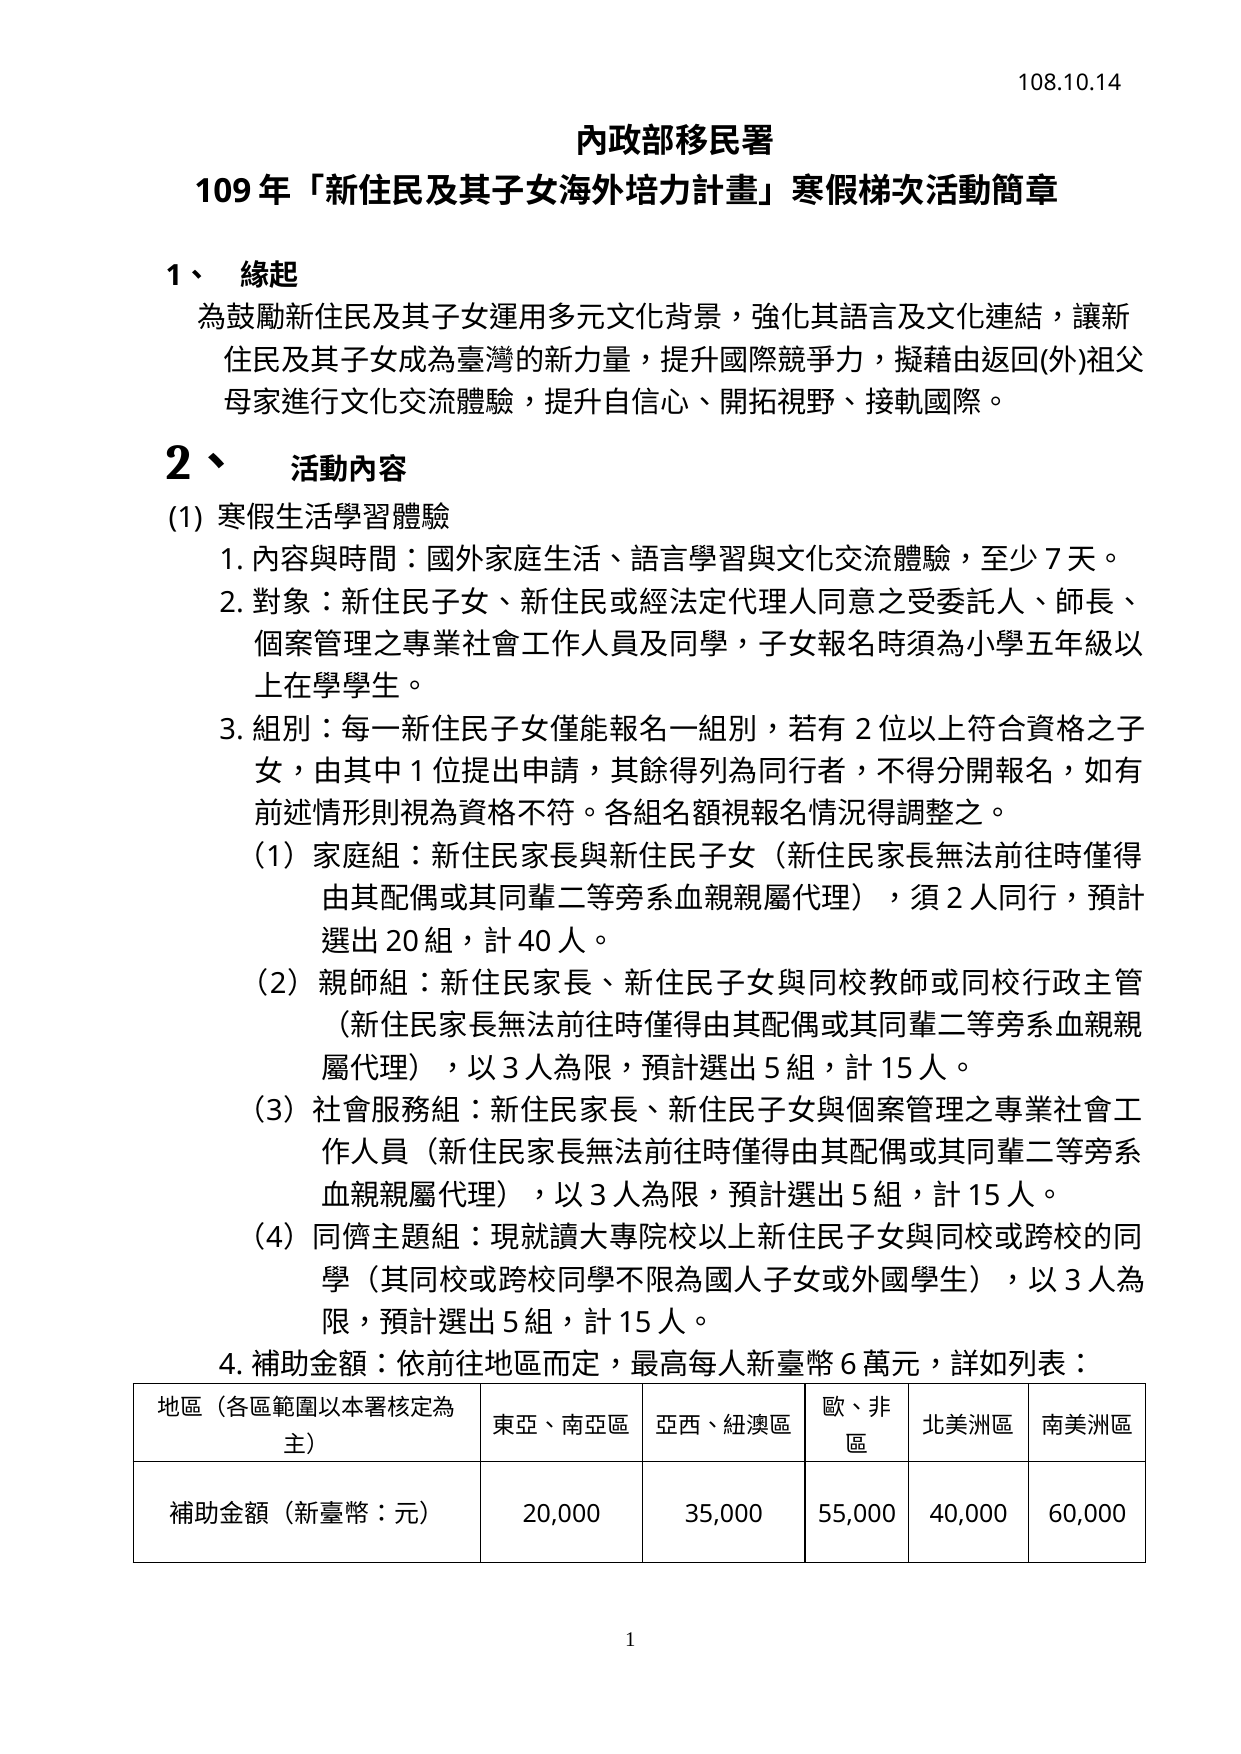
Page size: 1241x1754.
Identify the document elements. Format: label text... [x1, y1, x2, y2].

table_cell 60,000 [1029, 1462, 1145, 1562]
subtitle （1）家庭組：新住民家長與新住民子女（新住民家長無法前往時僅得由其配偶或其同輩二等旁系血親親屬代理），須2人同行，預計選出20組，計40人。 [219, 832, 1146, 959]
table_header 南美洲區 [1029, 1384, 1145, 1461]
text 4. 補助金額：依前往地區而定，最高每人新臺幣6萬元，詳如列表： [219, 1341, 1146, 1383]
table_header 地區（各區範圍以本署核定為主） [134, 1384, 480, 1461]
subtitle 1. 內容與時間：國外家庭生活、語言學習與文化交流體驗，至少7天。 [219, 536, 1146, 578]
table_header 亞西、紐澳區 [643, 1384, 804, 1461]
text 108.10.14 [1017, 60, 1128, 97]
table_cell 55,000 [806, 1462, 908, 1562]
text 3. 組別：每一新住民子女僅能報名一組別，若有2位以上符合資格之子女，由其中1位提出申請，其餘得列為同行者，不得分開報名，如有前述情形則視為資格不符。各組名額視報名情況得調整之。 [219, 705, 1146, 832]
table_header 歐、非區 [806, 1384, 908, 1461]
list 活動內容 [165, 421, 1146, 493]
table_cell 40,000 [909, 1462, 1028, 1562]
text 109年「新住民及其子女海外培力計畫」寒假梯次活動簡章 [106, 163, 1146, 212]
table_cell 35,000 [643, 1462, 804, 1562]
table_cell 補助金額（新臺幣：元） [134, 1462, 480, 1562]
list 緣起 [165, 252, 1146, 294]
text 內政部移民署 [106, 112, 1146, 163]
subtitle 2. 對象：新住民子女、新住民或經法定代理人同意之受委託人、師長、個案管理之專業社會工作人員及同學，子女報名時須為小學五年級以上在學學生。 [219, 578, 1146, 705]
table_cell 20,000 [481, 1462, 642, 1562]
list 寒假生活學習體驗 [168, 493, 1146, 536]
text （3）社會服務組：新住民家長、新住民子女與個案管理之專業社會工作人員（新住民家長無法前往時僅得由其配偶或其同輩二等旁系血親親屬代理），以3人為限，預計選出5組，計15人。 [219, 1087, 1146, 1214]
text （2）親師組：新住民家長、新住民子女與同校教師或同校行政主管（新住民家長無法前往時僅得由其配偶或其同輩二等旁系血親親屬代理），以3人為限，預計選出5組，計15人。 [219, 959, 1146, 1087]
text [1003, 53, 1143, 107]
table_header 北美洲區 [909, 1384, 1028, 1461]
text 為鼓勵新住民及其子女運用多元文化背景，強化其語言及文化連結，讓新住民及其子女成為臺灣的新力量，提升國際競爭力，擬藉由返回(外)祖父母家進行文化交流體驗，提升自信心、開拓視野、接軌國際。 [106, 294, 1146, 421]
table_header 東亞、南亞區 [481, 1384, 642, 1461]
text （4）同儕主題組：現就讀大專院校以上新住民子女與同校或跨校的同學（其同校或跨校同學不限為國人子女或外國學生），以3人為限，預計選出5組，計15人。 [219, 1214, 1146, 1341]
